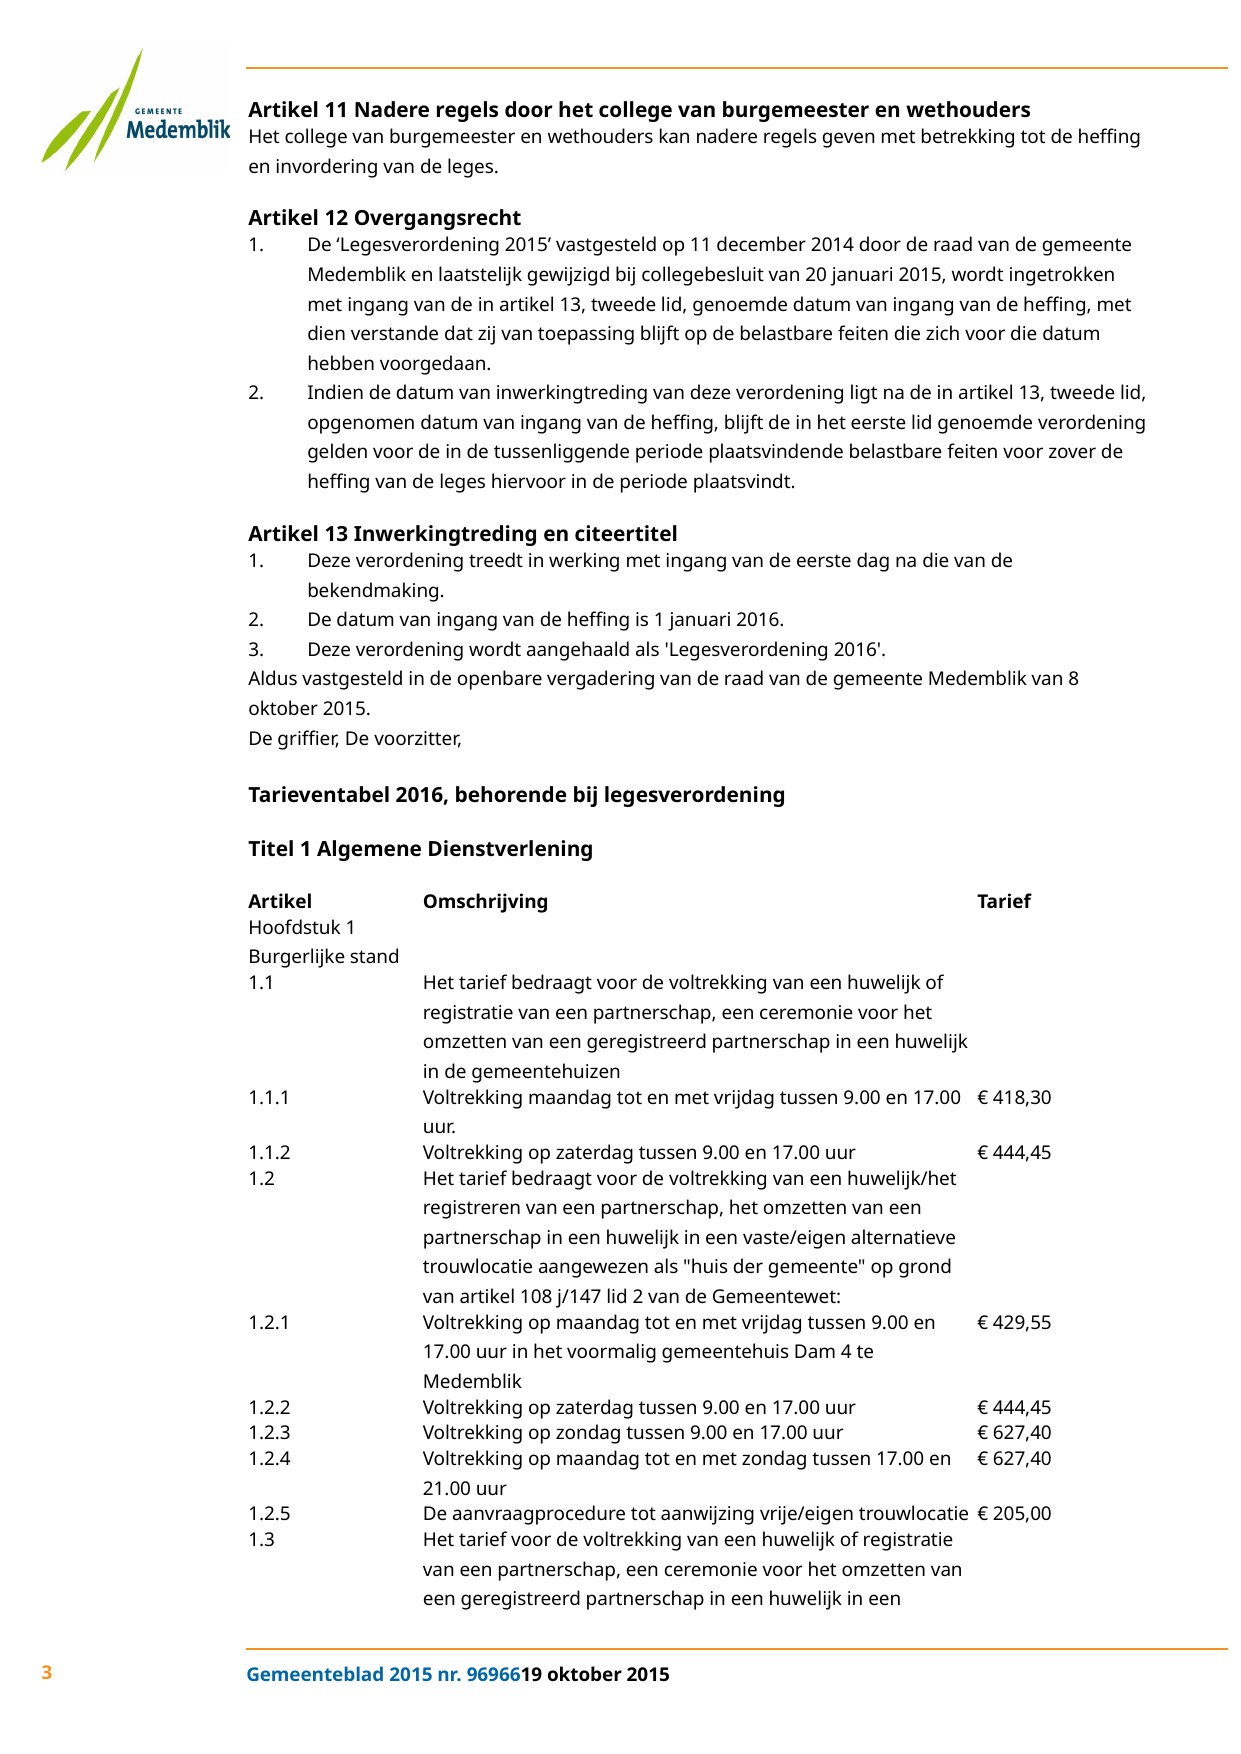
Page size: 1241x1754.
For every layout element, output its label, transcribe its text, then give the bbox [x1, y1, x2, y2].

table_cell 1.2.4 [248, 1445, 423, 1501]
table_cell € 418,30 [977, 1084, 1152, 1139]
table_cell 1.2.1 [248, 1309, 423, 1394]
table_cell Het tarief voor de voltrekking van een huwelijk of registratie van een partnerschap, een ceremonie voor het omzetten van een geregistreerd partnerschap in een huwelijk in een [423, 1526, 977, 1611]
table_cell Het tarief bedraagt voor de voltrekking van een huwelijk of registratie van een partnerschap, een ceremonie voor het omzetten van een geregistreerd partnerschap in een huwelijk in de gemeentehuizen [423, 969, 977, 1084]
table_header Tarief [977, 888, 1152, 914]
table_cell [977, 1526, 1152, 1611]
table_cell Het tarief bedraagt voor de voltrekking van een huwelijk/het registreren van een partnerschap, het omzetten van een partnerschap in een huwelijk in een vaste/eigen alternatieve trouwlocatie aangewezen als "huis der gemeente" op grond van artikel 108 j/147 lid 2 van de Gemeentewet: [423, 1165, 977, 1309]
text Artikel 13 Inwerkingtreding en citeertitel [248, 519, 1152, 547]
table_header Artikel [248, 888, 423, 914]
table_cell [977, 969, 1152, 1084]
table_cell Voltrekking maandag tot en met vrijdag tussen 9.00 en 17.00 uur. [423, 1084, 977, 1139]
table_cell Voltrekking op maandag tot en met zondag tussen 17.00 en 21.00 uur [423, 1445, 977, 1501]
picture [41, 47, 231, 172]
list De datum van ingang van de heffing is 1 januari 2016. [248, 606, 1152, 632]
text De griffier, De voorzitter, [248, 725, 1152, 750]
table_cell € 444,45 [977, 1394, 1152, 1419]
text Artikel 12 Overgangsrecht [248, 203, 1152, 232]
list De ‘Legesverordening 2015’ vastgesteld op 11 december 2014 door de raad van de gemeente Medemblik en laatstelijk gewijzigd bij collegebesluit van 20 januari 2015, wordt ingetrokken met ingang van de in artikel 13, tweede lid, genoemde datum van ingang van de heffing, met dien verstande dat zij van toepassing blijft op de belastbare feiten die zich voor die datum hebben voorgedaan. [248, 232, 1152, 376]
text Titel 1 Algemene Dienstverlening [248, 834, 1152, 863]
table_cell 1.2.3 [248, 1420, 423, 1445]
table_cell 1.1.1 [248, 1084, 423, 1139]
list Indien de datum van inwerkingtreding van deze verordening ligt na de in artikel 13, tweede lid, opgenomen datum van ingang van de heffing, blijft de in het eerste lid genoemde verordening gelden voor de in de tussenliggende periode plaatsvindende belastbare feiten voor zover de heffing van de leges hiervoor in de periode plaatsvindt. [248, 379, 1152, 494]
table_cell 1.3 [248, 1526, 423, 1611]
text Tarieventabel 2016, behorende bij legesverordening [248, 780, 1152, 808]
table_cell € 627,40 [977, 1445, 1152, 1501]
table_cell € 205,00 [977, 1501, 1152, 1526]
table_cell 1.1 [248, 969, 423, 1084]
table_cell 1.2.5 [248, 1501, 423, 1526]
table_cell Hoofdstuk 1 Burgerlijke stand [248, 914, 423, 969]
list Deze verordening treedt in werking met ingang van de eerste dag na die van de bekendmaking. [248, 547, 1152, 602]
table_cell € 627,40 [977, 1420, 1152, 1445]
table_cell De aanvraagprocedure tot aanwijzing vrije/eigen trouwlocatie [423, 1501, 977, 1526]
table_cell 1.1.2 [248, 1139, 423, 1165]
table_cell € 429,55 [977, 1309, 1152, 1394]
table_cell Voltrekking op zondag tussen 9.00 en 17.00 uur [423, 1420, 977, 1445]
table_cell € 444,45 [977, 1139, 1152, 1165]
table_cell Voltrekking op maandag tot en met vrijdag tussen 9.00 en 17.00 uur in het voormalig gemeentehuis Dam 4 te Medemblik [423, 1309, 977, 1394]
table_cell Voltrekking op zaterdag tussen 9.00 en 17.00 uur [423, 1394, 977, 1419]
table_cell 1.2.2 [248, 1394, 423, 1419]
table_cell [977, 1165, 1152, 1309]
table_header Omschrijving [423, 888, 977, 914]
text Artikel 11 Nadere regels door het college van burgemeester en wethouders [248, 95, 1152, 123]
table_cell 1.2 [248, 1165, 423, 1309]
text Het college van burgemeester en wethouders kan nadere regels geven met betrekking tot de heffing en invordering van de leges. [248, 123, 1152, 178]
table_cell Voltrekking op zaterdag tussen 9.00 en 17.00 uur [423, 1139, 977, 1165]
list Deze verordening wordt aangehaald als 'Legesverordening 2016'. [248, 636, 1152, 662]
text Aldus vastgesteld in de openbare vergadering van de raad van de gemeente Medemblik van 8 oktober 2015. [248, 666, 1152, 721]
